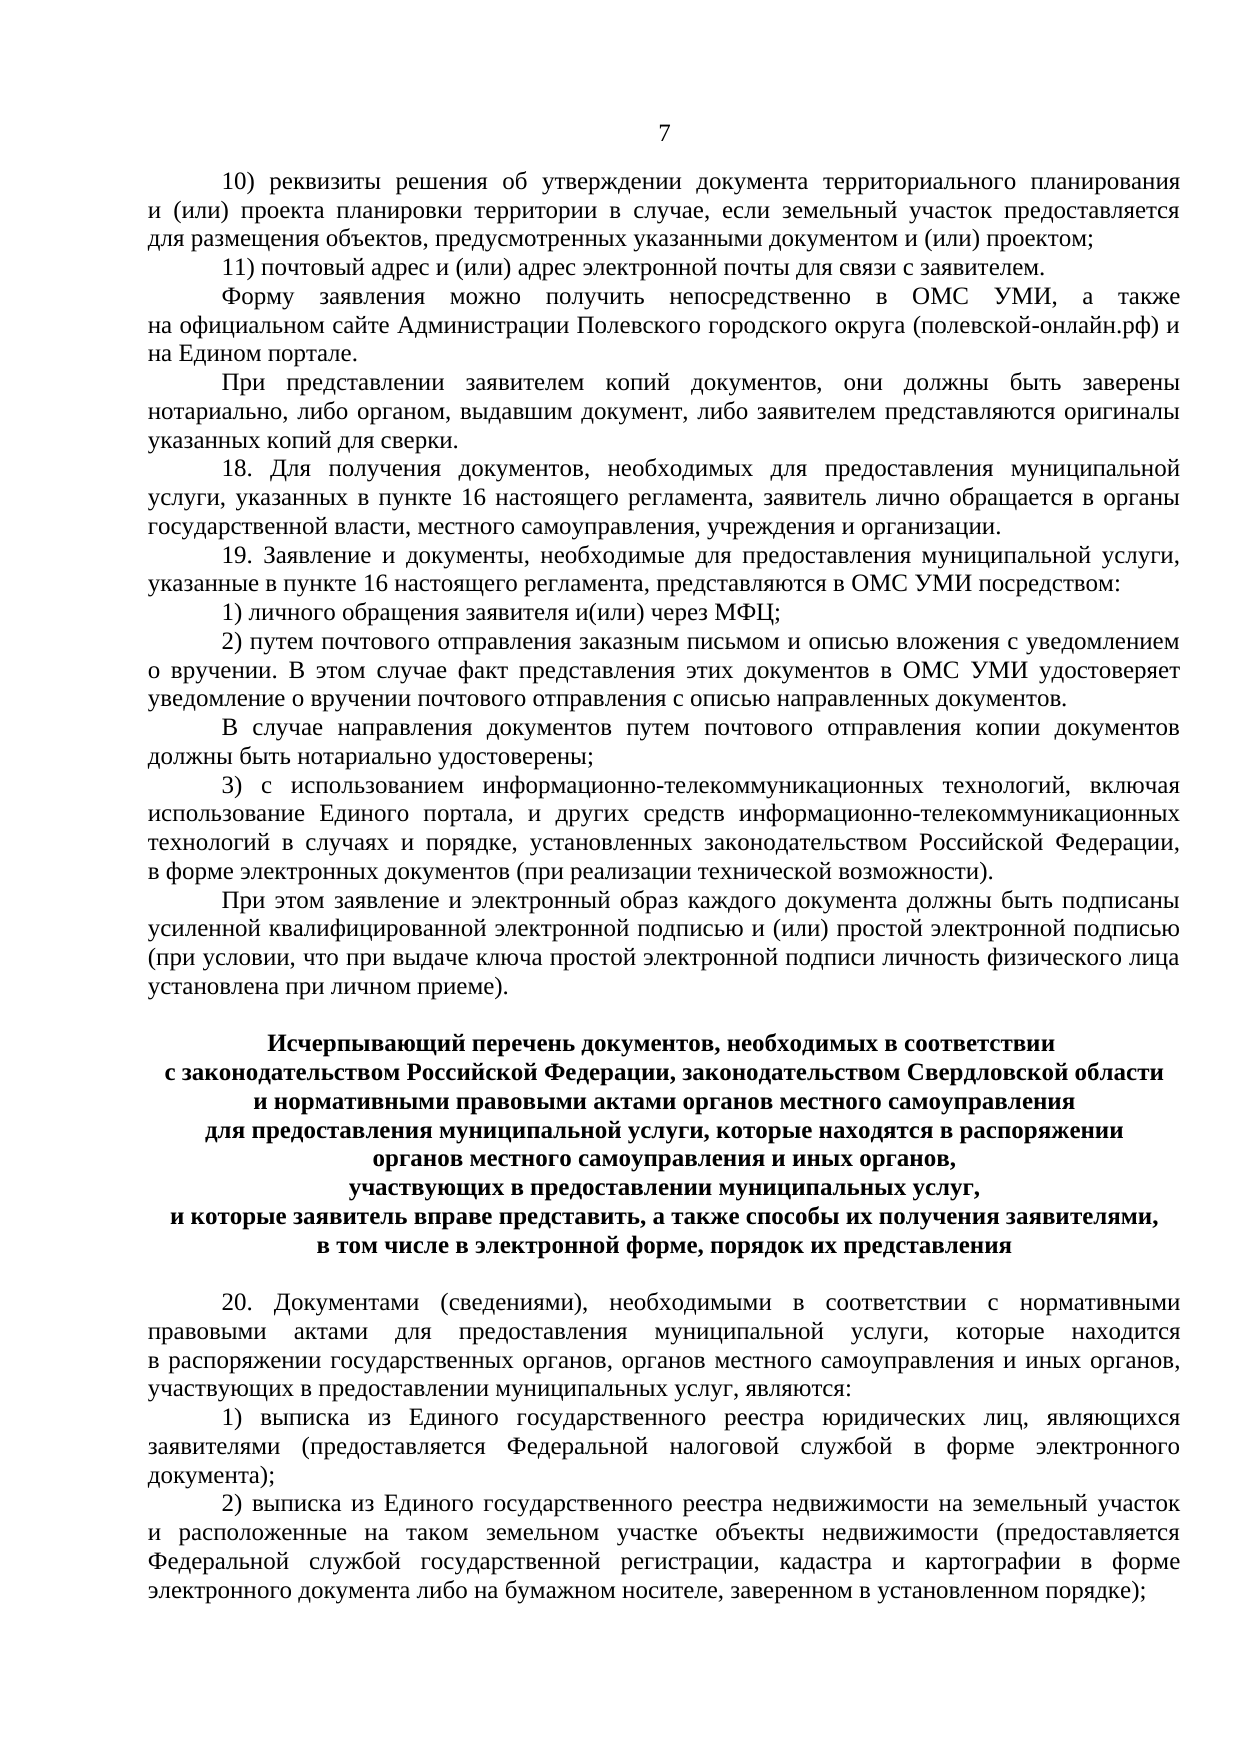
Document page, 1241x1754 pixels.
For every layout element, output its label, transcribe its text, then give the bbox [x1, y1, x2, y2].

text Форму заявления можно получить непосредственно в ОМС УМИ, а также на официальном сайте Администрации Полевского городского округа (полевской-онлайн.рф) и на Едином портале. [148, 281, 1181, 367]
text 20. Документами (сведениями), необходимыми в соответствии с нормативными правовыми актами для предоставления муниципальной услуги, которые находится в распоряжении государственных органов, органов местного самоуправления и иных органов, участвующих в предоставлении муниципальных услуг, являются: [148, 1287, 1181, 1402]
text 2) путем почтового отправления заказным письмом и описью вложения с уведомлением о вручении. В этом случае факт представления этих документов в ОМС УМИ удостоверяет уведомление о вручении почтового отправления с описью направленных документов. [148, 626, 1181, 712]
text и которые заявитель вправе представить, а также способы их получения заявителями, в том числе в электронной форме, порядок их представления [148, 1201, 1181, 1258]
text 1) выписка из Единого государственного реестра юридических лиц, являющихся заявителями (предоставляется Федеральной налоговой службой в форме электронного документа); [148, 1402, 1181, 1488]
text 1) личного обращения заявителя и(или) через МФЦ; [148, 597, 1181, 626]
text 10) реквизиты решения об утверждении документа территориального планирования и (или) проекта планировки территории в случае, если земельный участок предоставляется для размещения объектов, предусмотренных указанными документом и (или) проектом; [148, 166, 1181, 252]
text 11) почтовый адрес и (или) адрес электронной почты для связи с заявителем. [148, 252, 1181, 281]
text При представлении заявителем копий документов, они должны быть заверены нотариально, либо органом, выдавшим документ, либо заявителем представляются оригиналы указанных копий для сверки. [148, 367, 1181, 453]
text При этом заявление и электронный образ каждого документа должны быть подписаны усиленной квалифицированной электронной подписью и (или) простой электронной подписью (при условии, что при выдаче ключа простой электронной подписи личность физического лица установлена при личном приеме). [148, 885, 1181, 1000]
text 2) выписка из Единого государственного реестра недвижимости на земельный участок и расположенные на таком земельном участке объекты недвижимости (предоставляется Федеральной службой государственной регистрации, кадастра и картографии в форме электронного документа либо на бумажном носителе, заверенном в установленном порядке); [148, 1488, 1181, 1603]
text 3) с использованием информационно-телекоммуникационных технологий, включая использование Единого портала, и других средств информационно-телекоммуникационных технологий в случаях и порядке, установленных законодательством Российской Федерации, в форме электронных документов (при реализации технической возможности). [148, 770, 1181, 885]
text В случае направления документов путем почтового отправления копии документов должны быть нотариально удостоверены; [148, 712, 1181, 770]
text 18. Для получения документов, необходимых для предоставления муниципальной услуги, указанных в пункте 16 настоящего регламента, заявитель лично обращается в органы государственной власти, местного самоуправления, учреждения и организации. [148, 453, 1181, 540]
text Исчерпывающий перечень документов, необходимых в соответствии с законодательством Российской Федерации, законодательством Свердловской области и нормативными правовыми актами органов местного самоуправления для предоставления муниципальной услуги, которые находятся в распоряжении органов местного самоуправления и иных органов, участвующих в предоставлении муниципальных услуг, [148, 1028, 1181, 1201]
text 19. Заявление и документы, необходимые для предоставления муниципальной услуги, указанные в пункте 16 настоящего регламента, представляются в ОМС УМИ посредством: [148, 540, 1181, 597]
